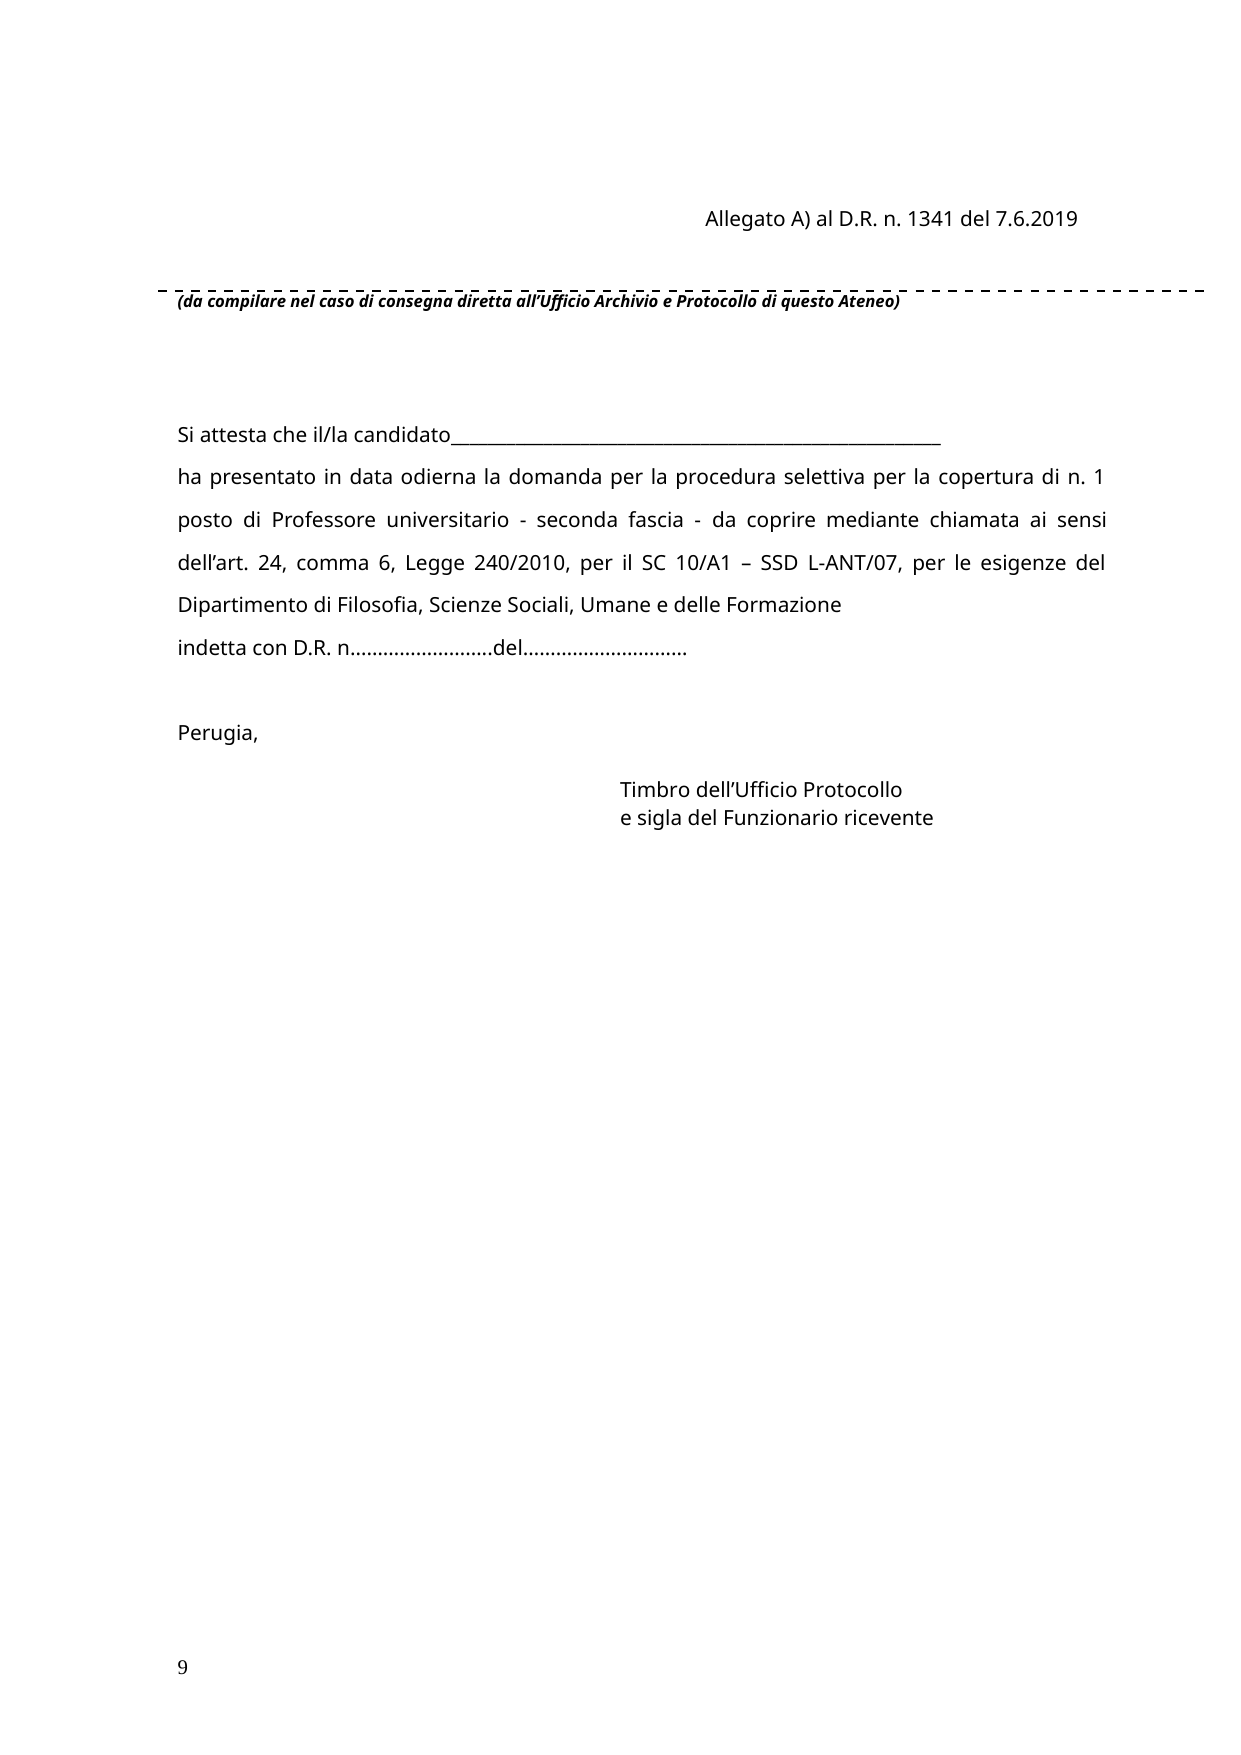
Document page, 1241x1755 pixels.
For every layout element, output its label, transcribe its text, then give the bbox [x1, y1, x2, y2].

text Si attesta che il/la candidato_____________________________________________________ [177, 420, 1107, 448]
text Perugia, [177, 718, 1107, 747]
text Allegato A) al D.R. n. 1341 del 7.6.2019 [177, 204, 1078, 232]
text indetta con D.R. n……………………..del………………………… [177, 633, 1107, 661]
text Timbro dell’Ufficio Protocollo [177, 775, 1107, 803]
text (da compilare nel caso di consegna diretta all’Ufficio Archivio e Protocollo di questo Ateneo) [177, 289, 1107, 312]
text e sigla del Funzionario ricevente [177, 803, 1107, 832]
text ha presentato in data odierna la domanda per la procedura selettiva per la copertura di n. 1 posto di Professore universitario - seconda fascia - da coprire mediante chiamata ai sensi dell’art. 24, comma 6, Legge 240/2010, per il SC 10/A1 – SSD L-ANT/07, per le esigenze del Dipartimento di Filosofia, Scienze Sociali, Umane e delle Formazione [177, 462, 1107, 619]
